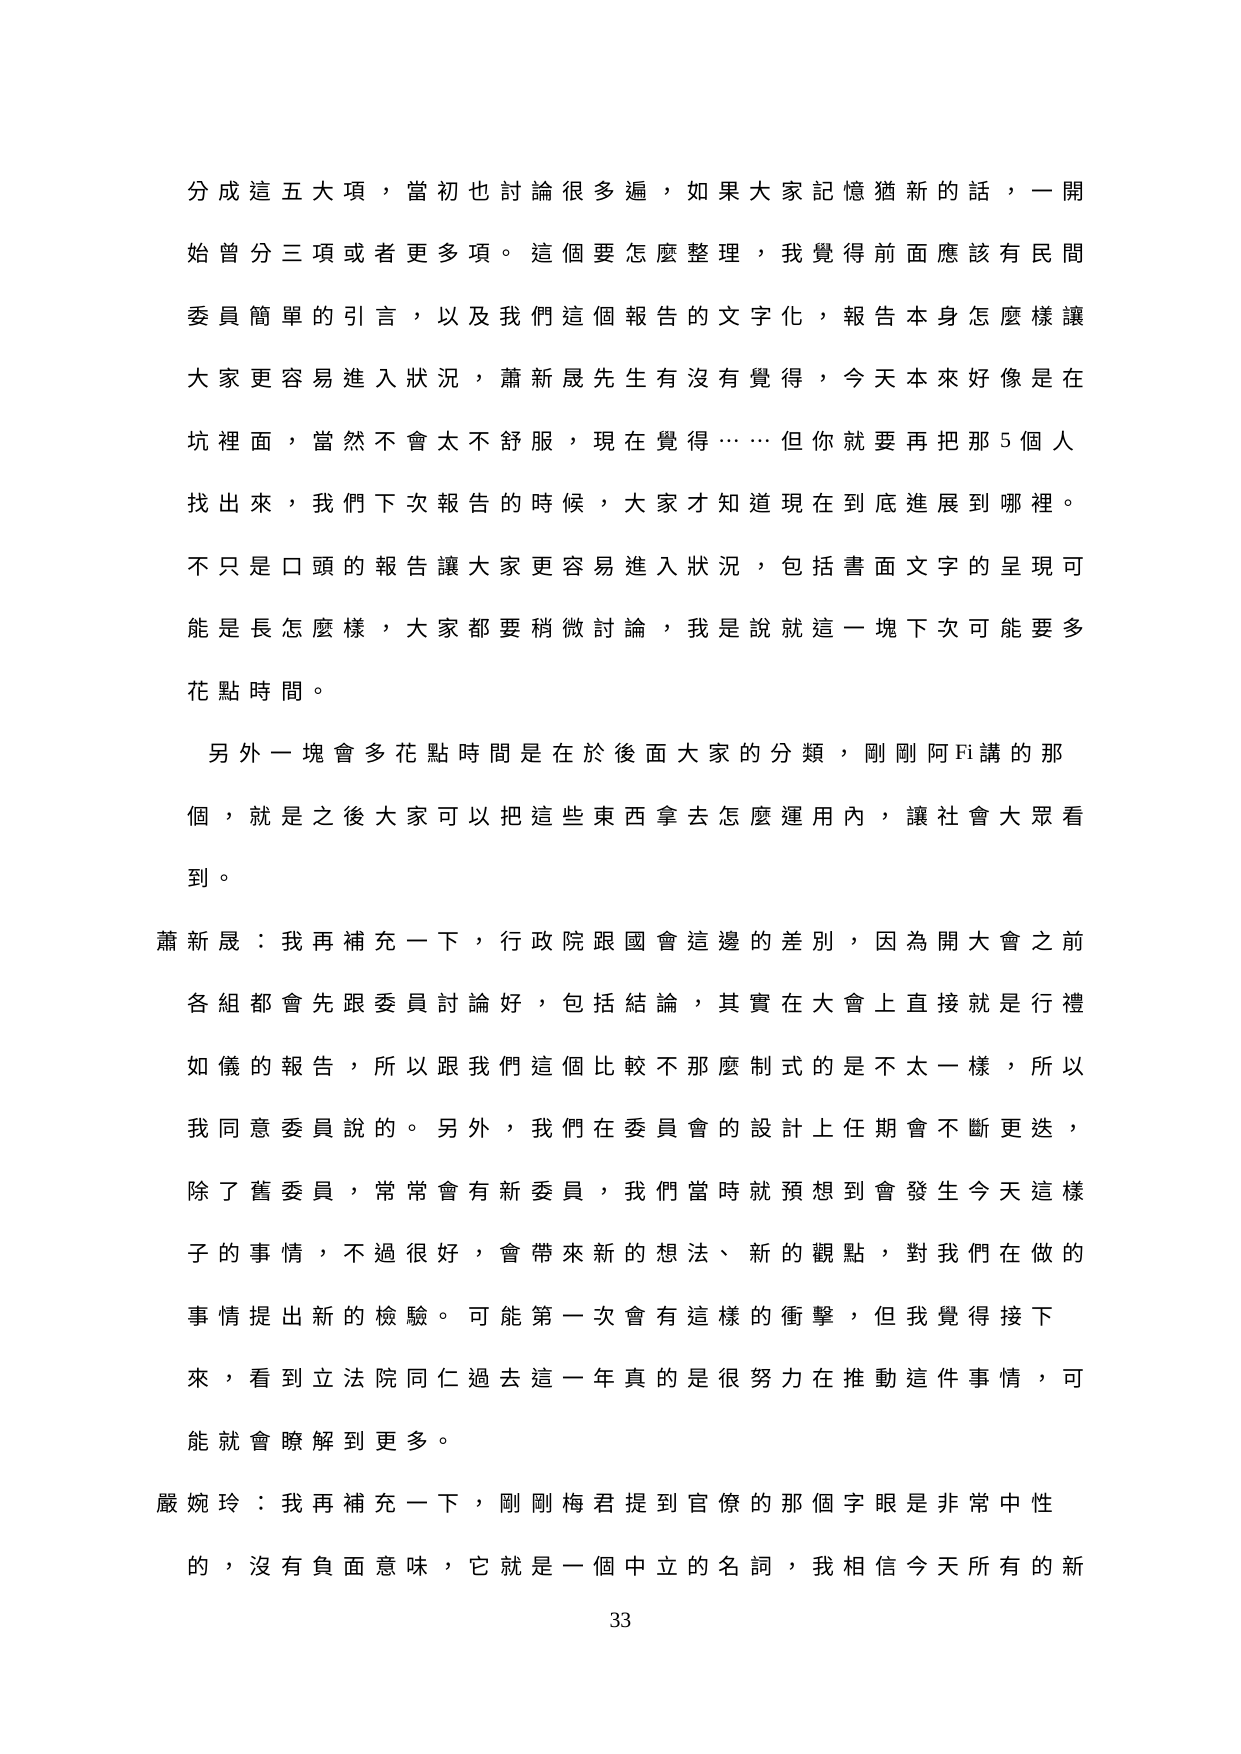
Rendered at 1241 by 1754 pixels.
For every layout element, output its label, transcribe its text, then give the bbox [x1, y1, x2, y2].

text 分成這五大項，當初也討論很多遍，如果大家記憶猶新的話，一開始曾分三項或者更多項。這個要怎麼整理，我覺得前面應該有民間委員簡單的引言，以及我們這個報告的文字化，報告本身怎麼樣讓大家更容易進入狀況，蕭新晟先生有沒有覺得，今天本來好像是在坑裡面，當然不會太不舒服，現在覺得……但你就要再把那5個人找出來，我們下次報告的時候，大家才知道現在到底進展到哪裡。不只是口頭的報告讓大家更容易進入狀況，包括書面文字的呈現可能是長怎麼樣，大家都要稍微討論，我是說就這一塊下次可能要多花點時間。 [173, 158, 1089, 721]
text 蕭新晟：我再補充一下，行政院跟國會這邊的差別，因為開大會之前各組都會先跟委員討論好，包括結論，其實在大會上直接就是行禮如儀的報告，所以跟我們這個比較不那麼制式的是不太一樣，所以我同意委員說的。另外，我們在委員會的設計上任期會不斷更迭，除了舊委員，常常會有新委員，我們當時就預想到會發生今天這樣子的事情，不過很好，會帶來新的想法、新的觀點，對我們在做的事情提出新的檢驗。可能第一次會有這樣的衝擊，但我覺得接下來，看到立法院同仁過去這一年真的是很努力在推動這件事情，可能就會瞭解到更多。 [151, 908, 1089, 1471]
text 另外一塊會多花點時間是在於後面大家的分類，剛剛阿Fi講的那個，就是之後大家可以把這些東西拿去怎麼運用內，讓社會大眾看到。 [173, 721, 1089, 908]
text 嚴婉玲：我再補充一下，剛剛梅君提到官僚的那個字眼是非常中性的，沒有負面意味，它就是一個中立的名詞，我相信今天所有的新 [151, 1471, 1089, 1596]
